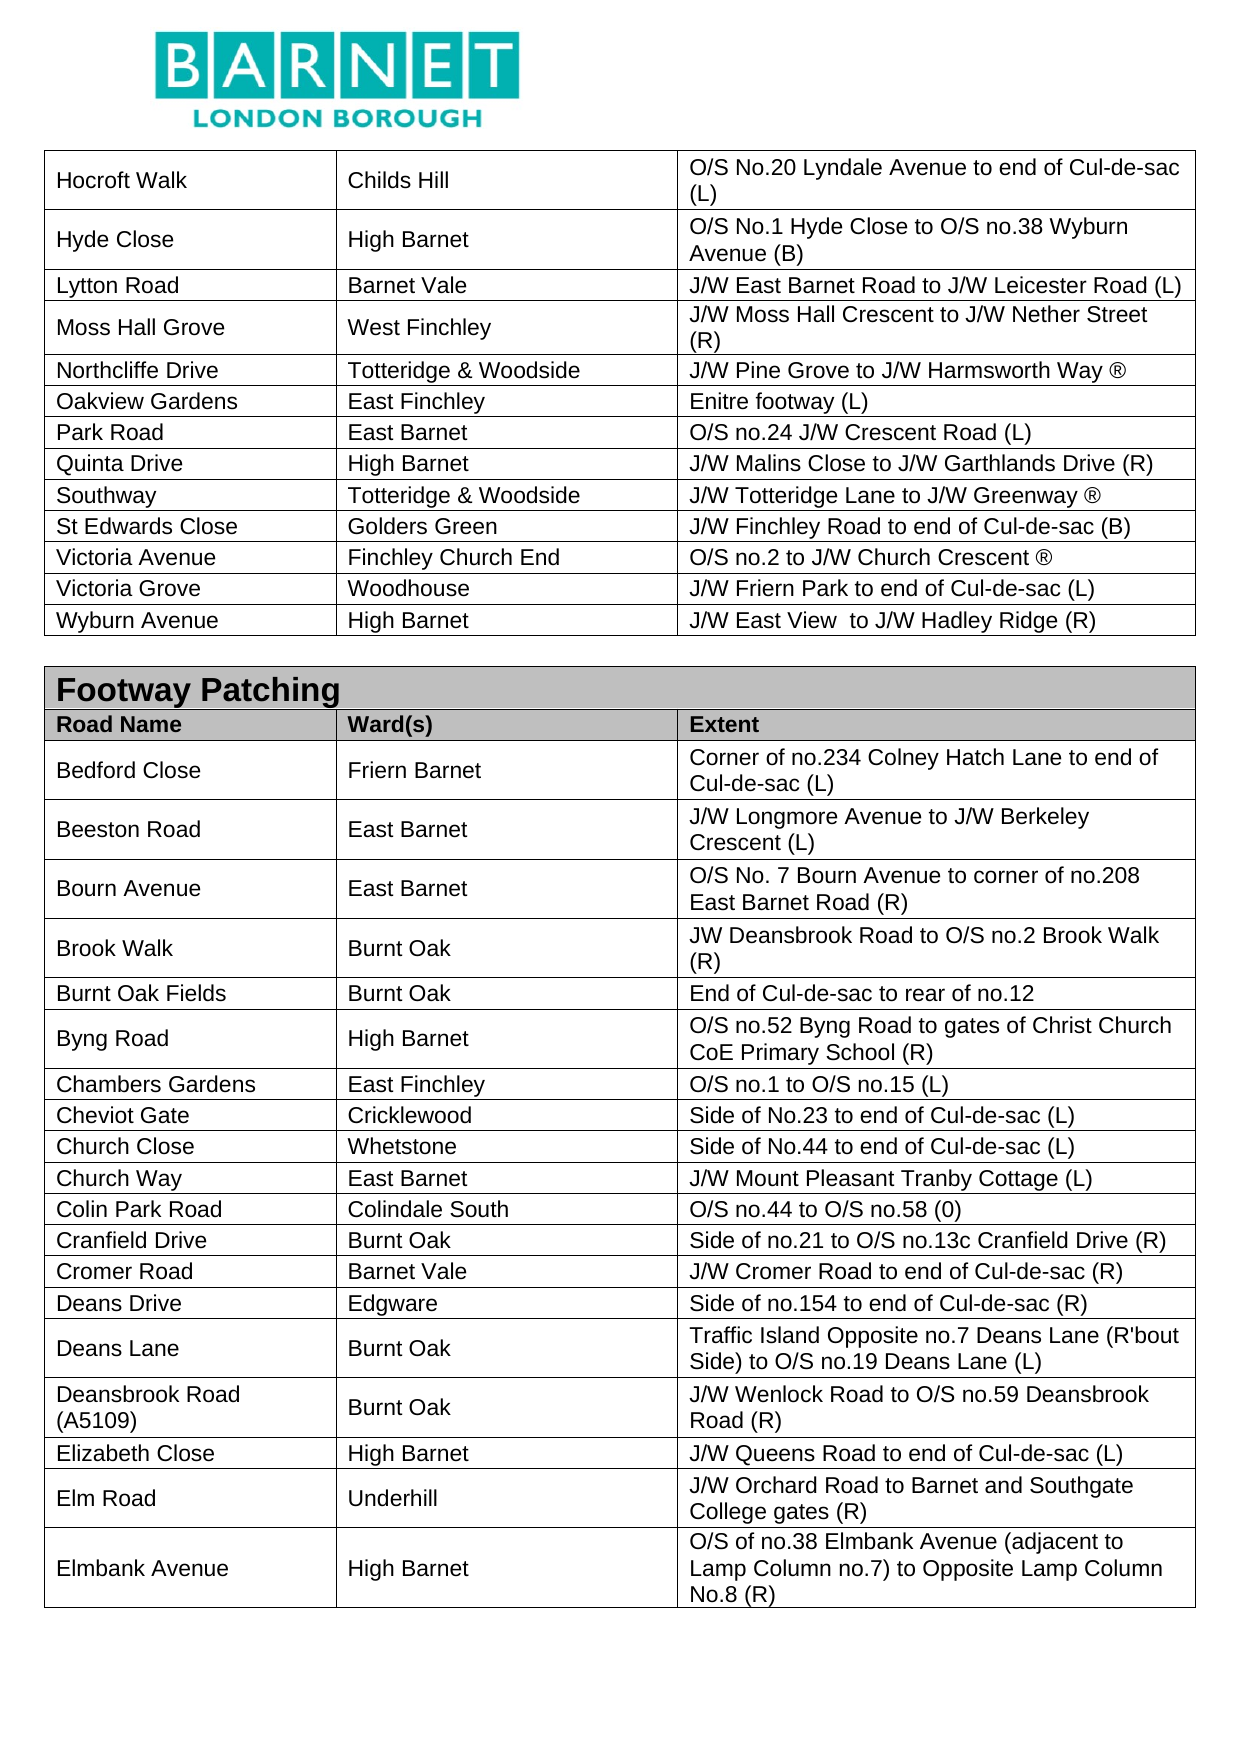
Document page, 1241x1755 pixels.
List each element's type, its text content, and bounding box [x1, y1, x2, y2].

table_cell End of Cul-de-sac to rear of no.12 [678, 978, 1195, 1008]
table_cell J/W Mount Pleasant Tranby Cottage (L) [678, 1163, 1195, 1193]
table_cell Oakview Gardens [45, 386, 336, 416]
table_cell Side of no.21 to O/S no.13c Cranfield Drive (R) [678, 1225, 1195, 1255]
table_cell High Barnet [337, 449, 677, 479]
table_cell Childs Hill [337, 151, 677, 209]
table_cell Edgware [337, 1288, 677, 1318]
table_cell Cranfield Drive [45, 1225, 336, 1255]
table_cell Park Road [45, 417, 336, 447]
table_cell High Barnet [337, 1438, 677, 1468]
table_cell Finchley Church End [337, 542, 677, 572]
table_cell Northcliffe Drive [45, 355, 336, 385]
table_cell Hocroft Walk [45, 151, 336, 209]
table_cell J/W Cromer Road to end of Cul-de-sac (R) [678, 1256, 1195, 1287]
table_cell JW Deansbrook Road to O/S no.2 Brook Walk (R) [678, 919, 1195, 977]
table_cell J/W Finchley Road to end of Cul-de-sac (B) [678, 511, 1195, 541]
table_cell J/W Totteridge Lane to J/W Greenway ® [678, 480, 1195, 510]
table_cell Burnt Oak [337, 1319, 677, 1377]
table_cell [45, 636, 336, 666]
table_cell O/S no.1 to O/S no.15 (L) [678, 1069, 1195, 1099]
table_cell Enitre footway (L) [678, 386, 1195, 416]
table_cell Brook Walk [45, 919, 336, 977]
table_cell Underhill [337, 1469, 677, 1527]
table_cell Barnet Vale [337, 270, 677, 300]
table_cell East Barnet [337, 1163, 677, 1193]
table_cell Burnt Oak Fields [45, 978, 336, 1008]
table_cell [336, 636, 678, 666]
table_cell Moss Hall Grove [45, 301, 336, 354]
table_cell Chambers Gardens [45, 1069, 336, 1099]
table_cell O/S No. 7 Bourn Avenue to corner of no.208 East Barnet Road (R) [678, 860, 1195, 918]
table_cell Burnt Oak [337, 1225, 677, 1255]
table_cell Cheviot Gate [45, 1100, 336, 1130]
table_cell Traffic Island Opposite no.7 Deans Lane (R'bout Side) to O/S no.19 Deans Lane (L) [678, 1319, 1195, 1377]
table_cell J/W Queens Road to end of Cul-de-sac (L) [678, 1438, 1195, 1468]
table_cell J/W Moss Hall Crescent to J/W Nether Street (R) [678, 301, 1195, 354]
table_cell Elm Road [45, 1469, 336, 1527]
table_cell High Barnet [337, 1528, 677, 1607]
table_cell Woodhouse [337, 574, 677, 604]
table_cell J/W East Barnet Road to J/W Leicester Road (L) [678, 270, 1195, 300]
table_cell J/W Orchard Road to Barnet and Southgate College gates (R) [678, 1469, 1195, 1527]
table_cell Victoria Avenue [45, 542, 336, 572]
table_cell J/W Malins Close to J/W Garthlands Drive (R) [678, 449, 1195, 479]
table_cell Byng Road [45, 1010, 336, 1068]
table_cell O/S no.24 J/W Crescent Road (L) [678, 417, 1195, 447]
table_cell O/S no.2 to J/W Church Crescent ® [678, 542, 1195, 572]
table_cell Southway [45, 480, 336, 510]
table_cell Burnt Oak [337, 919, 677, 977]
table_cell Deans Drive [45, 1288, 336, 1318]
table_cell East Barnet [337, 417, 677, 447]
table_cell Church Close [45, 1131, 336, 1162]
table_cell O/S No.1 Hyde Close to O/S no.38 Wyburn Avenue (B) [678, 210, 1195, 269]
table_cell High Barnet [337, 210, 677, 269]
table_cell Totteridge & Woodside [337, 480, 677, 510]
table_cell Cricklewood [337, 1100, 677, 1130]
table_cell Totteridge & Woodside [337, 355, 677, 385]
table_cell J/W Pine Grove to J/W Harmsworth Way ® [678, 355, 1195, 385]
table_cell Road Name [45, 710, 336, 740]
table_cell High Barnet [337, 1010, 677, 1068]
table_cell O/S no.44 to O/S no.58 (0) [678, 1194, 1195, 1224]
table_cell Deans Lane [45, 1319, 336, 1377]
table_cell Corner of no.234 Colney Hatch Lane to end of Cul-de-sac (L) [678, 741, 1195, 799]
table_cell Victoria Grove [45, 574, 336, 604]
table_cell Extent [678, 710, 1195, 740]
table_cell Whetstone [337, 1131, 677, 1162]
table_cell Barnet Vale [337, 1256, 677, 1287]
table_cell Elizabeth Close [45, 1438, 336, 1468]
table_cell East Finchley [337, 386, 677, 416]
table_cell Deansbrook Road (A5109) [45, 1378, 336, 1437]
table_cell Colin Park Road [45, 1194, 336, 1224]
table_cell J/W Wenlock Road to O/S no.59 Deansbrook Road (R) [678, 1378, 1195, 1437]
table_cell St Edwards Close [45, 511, 336, 541]
table_cell O/S of no.38 Elmbank Avenue (adjacent to Lamp Column no.7) to Opposite Lamp Column No.8 (R) [678, 1528, 1195, 1607]
table_cell Quinta Drive [45, 449, 336, 479]
table_cell Burnt Oak [337, 978, 677, 1008]
table_cell Footway Patching [45, 667, 1195, 708]
table_cell Side of No.23 to end of Cul-de-sac (L) [678, 1100, 1195, 1130]
table_cell [678, 636, 1196, 666]
table_cell Golders Green [337, 511, 677, 541]
table_cell Wyburn Avenue [45, 605, 336, 635]
table_cell J/W East View to J/W Hadley Ridge (R) [678, 605, 1195, 635]
table_cell J/W Longmore Avenue to J/W Berkeley Crescent (L) [678, 800, 1195, 858]
table_cell Side of no.154 to end of Cul-de-sac (R) [678, 1288, 1195, 1318]
table_cell East Barnet [337, 860, 677, 918]
table_cell Cromer Road [45, 1256, 336, 1287]
table_cell Hyde Close [45, 210, 336, 269]
table_cell Beeston Road [45, 800, 336, 858]
table_cell High Barnet [337, 605, 677, 635]
table_cell East Finchley [337, 1069, 677, 1099]
table_cell Burnt Oak [337, 1378, 677, 1437]
table_cell Side of No.44 to end of Cul-de-sac (L) [678, 1131, 1195, 1162]
table_cell Lytton Road [45, 270, 336, 300]
table_cell Friern Barnet [337, 741, 677, 799]
table_cell Colindale South [337, 1194, 677, 1224]
table_cell O/S no.52 Byng Road to gates of Christ Church CoE Primary School (R) [678, 1010, 1195, 1068]
table_cell J/W Friern Park to end of Cul-de-sac (L) [678, 574, 1195, 604]
table_cell Church Way [45, 1163, 336, 1193]
table_cell East Barnet [337, 800, 677, 858]
table_cell West Finchley [337, 301, 677, 354]
table_cell Elmbank Avenue [45, 1528, 336, 1607]
table_cell O/S No.20 Lyndale Avenue to end of Cul-de-sac (L) [678, 151, 1195, 209]
table_cell Ward(s) [337, 710, 677, 740]
table_cell Bedford Close [45, 741, 336, 799]
table_cell Bourn Avenue [45, 860, 336, 918]
